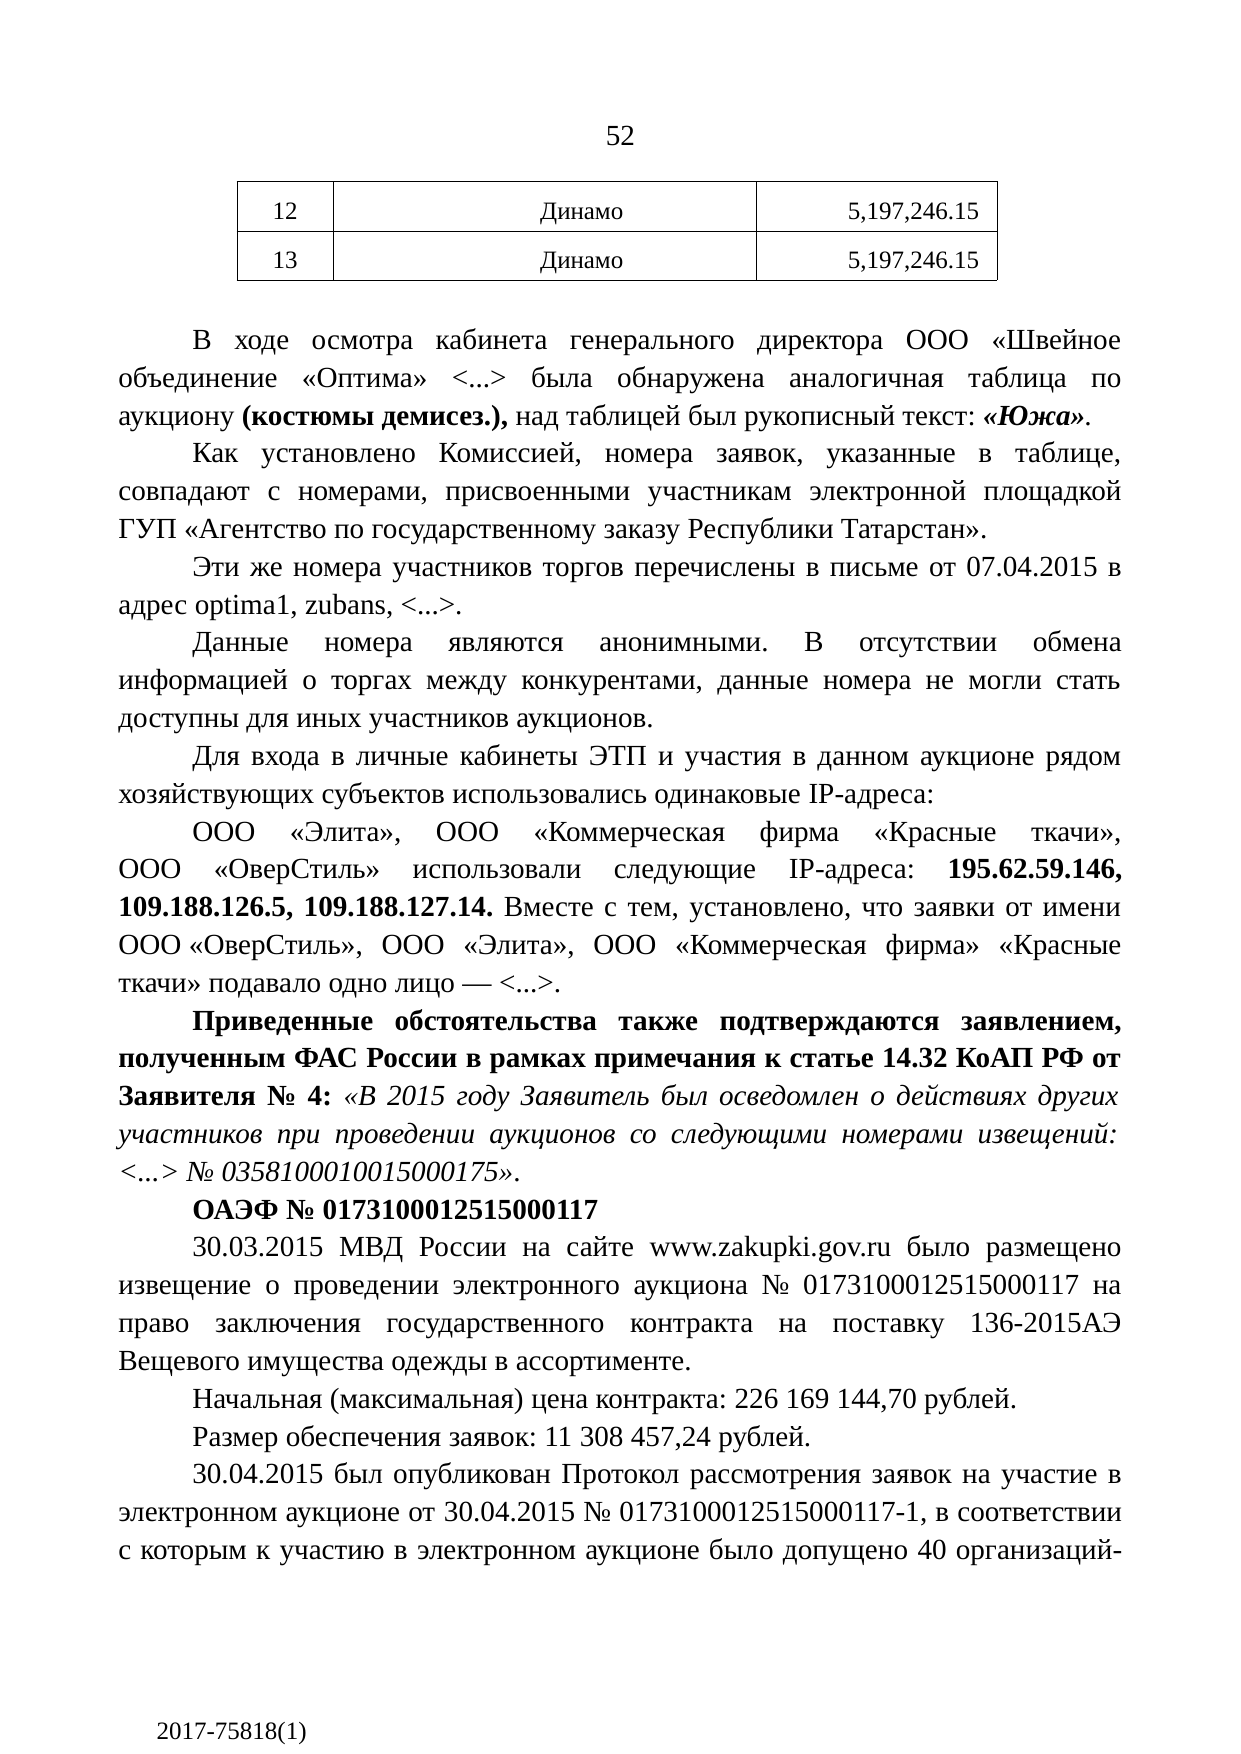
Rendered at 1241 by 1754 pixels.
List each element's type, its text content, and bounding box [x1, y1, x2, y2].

text Эти же номера участников торгов перечислены в письме от 07.04.2015 в адрес optima1, zubans, <...>. [118, 545, 1122, 620]
table_cell 12 [238, 182, 333, 231]
text Как установлено Комиссией, номера заявок, указанные в таблице, совпадают с номерами, присвоенными участникам электронной площадкой ГУП «Агентство по государственному заказу Республики Татарстан». [118, 431, 1122, 545]
text В ходе осмотра кабинета генерального директора ООО «Швейное объединение «Оптима» <...> была обнаружена аналогичная таблица по аукциону (костюмы демисез.), над таблицей был рукописный текст: «Южа». [118, 318, 1122, 431]
table_cell 13 [238, 232, 333, 280]
text 30.03.2015 МВД России на сайте www.zakupki.gov.ru было размещено извещение о проведении электронного аукциона № 0173100012515000117 на право заключения государственного контракта на поставку 136-2015АЭ Вещевого имущества одежды в ассортименте. [118, 1225, 1122, 1377]
text ОАЭФ № 0173100012515000117 [118, 1187, 1122, 1225]
text ООО «Элита», ООО «Коммерческая фирма «Красные ткачи», ООО «ОверСтиль» использовали следующие IP-адреса: 195.62.59.146, 109.188.126.5, 109.188.127.14. Вместе с тем, установлено, что заявки от имени ООО «ОверСтиль», ООО «Элита», ООО «Коммерческая фирма» «Красные ткачи» подавало одно лицо — <...>. [118, 809, 1122, 998]
text Приведенные обстоятельства также подтверждаются заявлением, полученным ФАС России в рамках примечания к статье 14.32 КоАП РФ от Заявителя № 4: «В 2015 году Заявитель был осведомлен о действиях других участников при проведении аукционов со следующими номерами извещений: <...> № 0358100010015000175». [118, 998, 1122, 1187]
text Данные номера являются анонимными. В отсутствии обмена информацией о торгах между конкурентами, данные номера не могли стать доступны для иных участников аукционов. [118, 620, 1122, 734]
text Для входа в личные кабинеты ЭТП и участия в данном аукционе рядом хозяйствующих субъектов использовались одинаковые IP-адреса: [118, 734, 1122, 809]
table_cell Динамо [334, 182, 756, 231]
table_cell Динамо [334, 232, 756, 280]
table_cell 5 197 246,15 [757, 232, 997, 280]
text Размер обеспечения заявок: 11 308 457,24 рублей. [118, 1414, 1122, 1452]
text 30.04.2015 был опубликован Протокол рассмотрения заявок на участие в электронном аукционе от 30.04.2015 № 0173100012515000117-1, в соответствии с которым к участию в электронном аукционе было допущено 40 организаций- [118, 1452, 1122, 1566]
text Начальная (максимальная) цена контракта: 226 169 144,70 рублей. [118, 1377, 1122, 1414]
table_cell 5 197 246,15 [757, 182, 997, 231]
